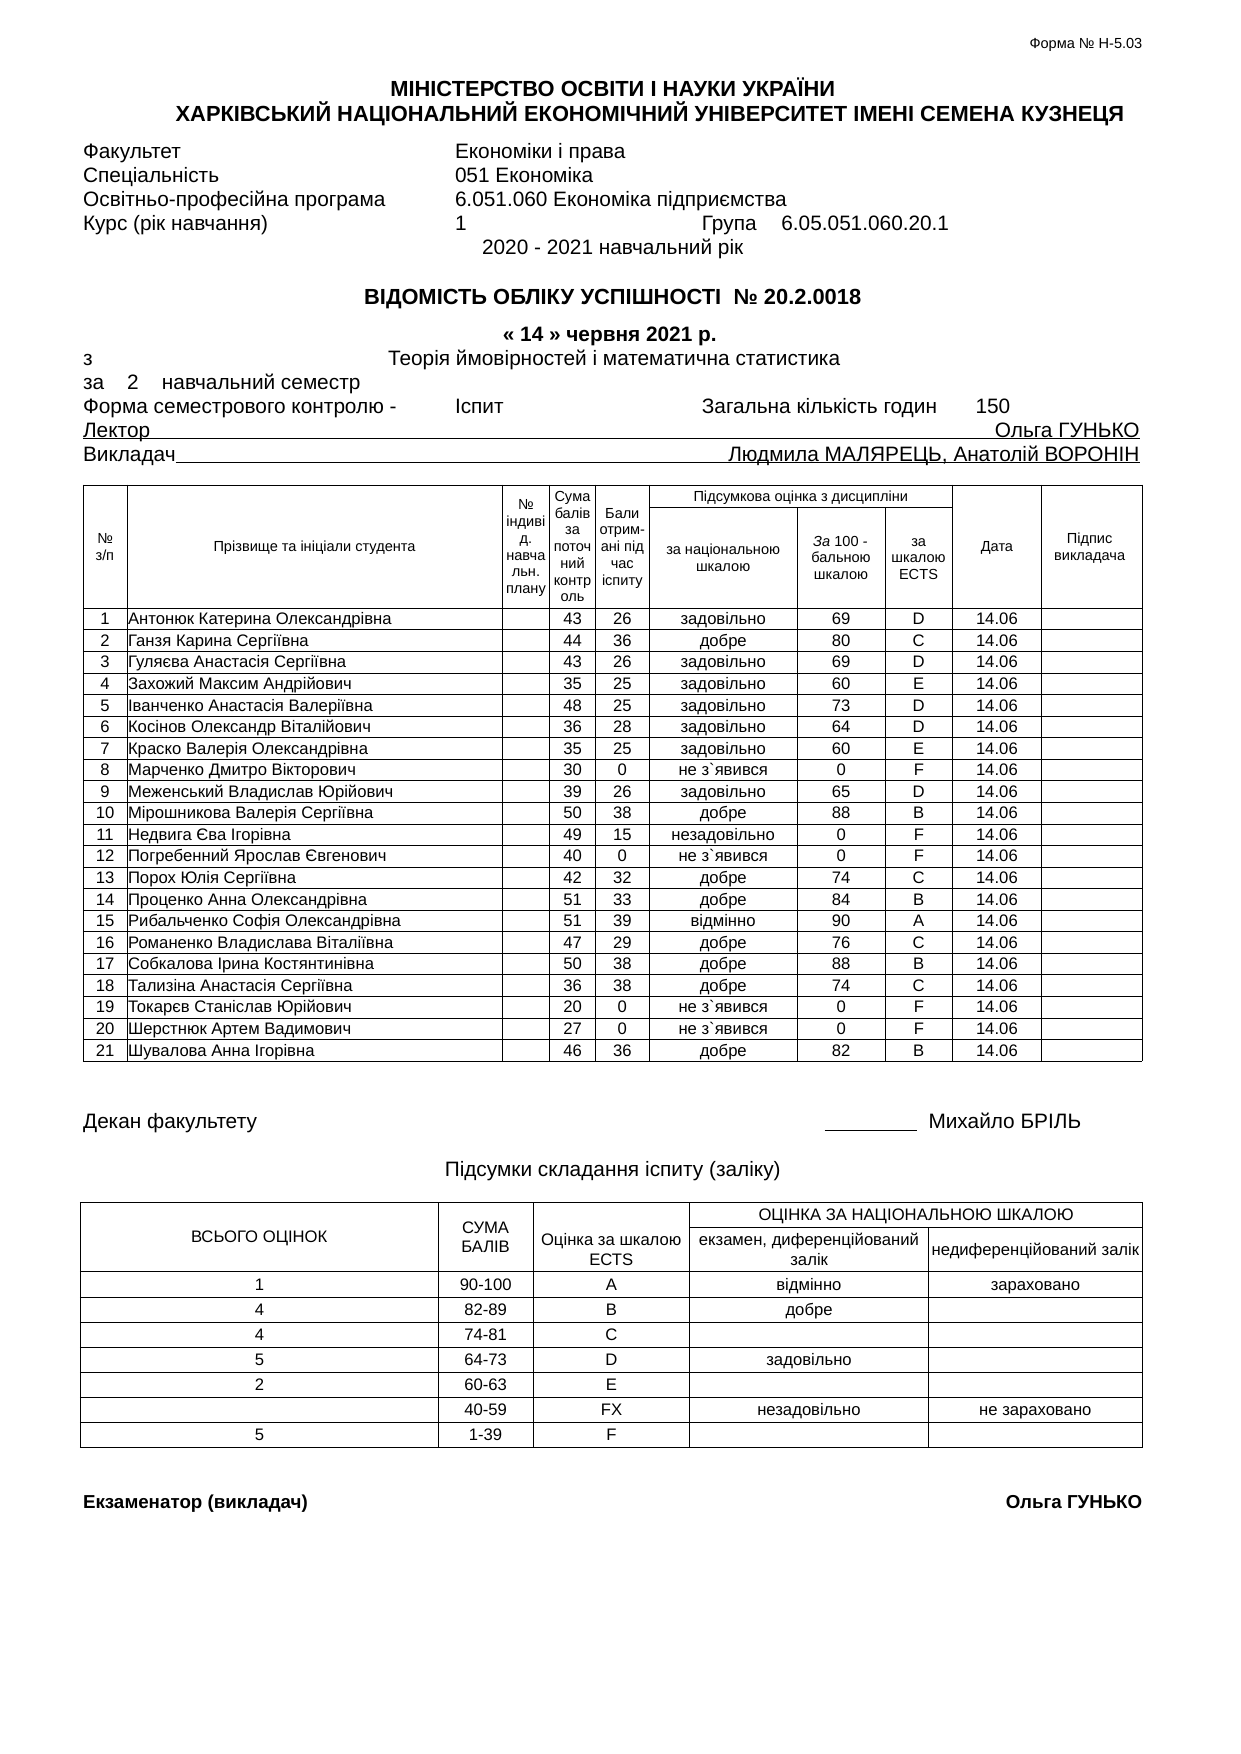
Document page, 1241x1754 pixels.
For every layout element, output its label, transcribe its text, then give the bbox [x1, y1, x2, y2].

table_cell 4 [81, 1323, 438, 1347]
table_cell 14.06 [953, 781, 1041, 802]
table_cell 0 [596, 760, 649, 780]
table_cell 82-89 [439, 1298, 533, 1322]
table_cell 51 [550, 889, 595, 910]
table_cell D [886, 717, 952, 737]
table_cell Іванченко Анастасія Валеріївна [128, 695, 502, 716]
table_cell добре [650, 932, 797, 953]
table_cell 3 [84, 652, 127, 672]
table_cell 43 [550, 609, 595, 629]
table_cell 14.06 [953, 1040, 1041, 1061]
table_cell 26 [596, 652, 649, 672]
table_cell [690, 1323, 928, 1347]
table_cell 25 [596, 695, 649, 716]
table_cell 82 [798, 1040, 885, 1061]
table_cell [503, 889, 549, 910]
table_cell незадовільно [650, 825, 797, 845]
table_cell 14.06 [953, 911, 1041, 931]
table_header ВСЬОГО ОЦІНОК [81, 1203, 438, 1271]
table_cell Краско Валерія Олександрівна [128, 738, 502, 759]
table_cell D [886, 609, 952, 629]
table_cell 28 [596, 717, 649, 737]
table_cell 38 [596, 954, 649, 974]
table_cell D [886, 695, 952, 716]
table_cell 60 [798, 738, 885, 759]
table_cell 80 [798, 630, 885, 651]
table_cell Меженський Владислав Юрійович [128, 781, 502, 802]
table_cell задовільно [650, 652, 797, 672]
table_cell [503, 652, 549, 672]
table_cell 44 [550, 630, 595, 651]
table_cell за шкалою ECTS [886, 508, 952, 608]
table_cell 10 [84, 803, 127, 823]
table_cell 1 [81, 1272, 438, 1297]
table_cell 5 [84, 695, 127, 716]
table_cell Токарєв Станіслав Юрійович [128, 997, 502, 1017]
table_cell не з`явився [650, 997, 797, 1017]
table_cell [503, 932, 549, 953]
table_cell Шувалова Анна Ігорівна [128, 1040, 502, 1061]
table_cell 0 [798, 997, 885, 1017]
table_cell 14.06 [953, 674, 1041, 694]
table_cell 14.06 [953, 717, 1041, 737]
table_cell [1042, 846, 1142, 867]
table_cell 49 [550, 825, 595, 845]
table_cell 26 [596, 609, 649, 629]
table_cell 14.06 [953, 1019, 1041, 1039]
table_cell 50 [550, 954, 595, 974]
table_cell 69 [798, 609, 885, 629]
table_header Сума балів за поточний контроль [550, 486, 595, 608]
table_cell C [886, 868, 952, 888]
table_cell відмінно [650, 911, 797, 931]
table_cell 26 [596, 781, 649, 802]
table_cell 0 [596, 1019, 649, 1039]
table_cell 36 [596, 630, 649, 651]
table_cell добре [650, 889, 797, 910]
table_cell 17 [84, 954, 127, 974]
table_header ОЦІНКА ЗА НАЦІОНАЛЬНОЮ ШКАЛОЮ [690, 1203, 1142, 1227]
table_cell Захожий Максим Андрійович [128, 674, 502, 694]
table_cell F [534, 1423, 689, 1447]
table_cell [503, 975, 549, 996]
table_cell [503, 630, 549, 651]
table_cell [503, 868, 549, 888]
table_cell 2 [84, 630, 127, 651]
table_cell за національною шкалою [650, 508, 797, 608]
table_cell [1042, 609, 1142, 629]
table_cell 14.06 [953, 652, 1041, 672]
table_cell [1042, 630, 1142, 651]
table_cell 65 [798, 781, 885, 802]
table_cell 6 [84, 717, 127, 737]
text Підсумки складання іспиту (заліку) [83, 1157, 1142, 1181]
table_cell 51 [550, 911, 595, 931]
table_cell [1042, 825, 1142, 845]
table_cell D [534, 1348, 689, 1372]
table_cell 60 [798, 674, 885, 694]
table_cell FX [534, 1398, 689, 1422]
table_cell 39 [596, 911, 649, 931]
table_cell C [886, 630, 952, 651]
table_cell екзамен, диференційований залік [690, 1228, 928, 1271]
table_cell 25 [596, 674, 649, 694]
table_cell E [534, 1373, 689, 1397]
table_cell 38 [596, 975, 649, 996]
table_cell 88 [798, 954, 885, 974]
table_header № індивід. навчальн. плану [503, 486, 549, 608]
table_cell не з`явився [650, 846, 797, 867]
table_cell 14.06 [953, 803, 1041, 823]
text « 14 » червня 2021 р. [83, 322, 1142, 346]
table_cell A [534, 1272, 689, 1297]
table_header Оцінка за шкалою ЕСТS [534, 1203, 689, 1271]
table_cell 8 [84, 760, 127, 780]
table_cell 4 [81, 1298, 438, 1322]
table_cell 40 [550, 846, 595, 867]
table_cell 12 [84, 846, 127, 867]
table_cell 4 [84, 674, 127, 694]
table_cell 90 [798, 911, 885, 931]
table_cell 19 [84, 997, 127, 1017]
table_cell 20 [84, 1019, 127, 1039]
table_cell 35 [550, 738, 595, 759]
table_header Бали отрим-ані під час іспиту [596, 486, 649, 608]
table_header Підсумкова оцінка з дисципліни [650, 486, 952, 507]
table_cell E [886, 738, 952, 759]
table_cell 14.06 [953, 825, 1041, 845]
table_cell 50 [550, 803, 595, 823]
table_cell [1042, 889, 1142, 910]
table_cell [1042, 760, 1142, 780]
table_cell 15 [84, 911, 127, 931]
table_cell Рибальченко Софія Олександрівна [128, 911, 502, 931]
table_cell [1042, 652, 1142, 672]
table_cell задовільно [650, 781, 797, 802]
table_cell [1042, 717, 1142, 737]
table_cell 29 [596, 932, 649, 953]
table_cell 14.06 [953, 760, 1041, 780]
table_cell F [886, 760, 952, 780]
table_cell 2 [81, 1373, 438, 1397]
table_cell F [886, 997, 952, 1017]
table_cell 42 [550, 868, 595, 888]
table_cell 7 [84, 738, 127, 759]
text Лектор Ольга ГУНЬКО [83, 417, 1142, 441]
table_cell 36 [550, 975, 595, 996]
table_cell добре [650, 630, 797, 651]
table_cell [929, 1423, 1142, 1447]
table_cell Косінов Олександр Віталійович [128, 717, 502, 737]
table_cell [503, 760, 549, 780]
table_cell 14.06 [953, 695, 1041, 716]
table_cell 20 [550, 997, 595, 1017]
table_cell незадовільно [690, 1398, 928, 1422]
table_cell [1042, 695, 1142, 716]
table_cell [690, 1373, 928, 1397]
table_cell [81, 1398, 438, 1422]
table_cell 14.06 [953, 954, 1041, 974]
table_cell 14.06 [953, 997, 1041, 1017]
table_cell 0 [596, 846, 649, 867]
table_cell [1042, 954, 1142, 974]
table_cell 14.06 [953, 868, 1041, 888]
table_cell 60-63 [439, 1373, 533, 1397]
table_cell [1042, 674, 1142, 694]
table_cell 14.06 [953, 846, 1041, 867]
table_cell 0 [798, 846, 885, 867]
table_cell [503, 954, 549, 974]
table_cell 0 [798, 1019, 885, 1039]
table_cell 14.06 [953, 975, 1041, 996]
table_cell [503, 717, 549, 737]
table_cell F [886, 1019, 952, 1039]
table_cell 14 [84, 889, 127, 910]
table_header Підпис викладача [1042, 486, 1142, 608]
table_cell Проценко Анна Олександрівна [128, 889, 502, 910]
table_cell добре [650, 1040, 797, 1061]
table_cell задовільно [650, 609, 797, 629]
table_cell 1-39 [439, 1423, 533, 1447]
text Факультет Економіки і права [83, 139, 1142, 163]
table_cell [929, 1348, 1142, 1372]
text Освітньо-професійна програма 6.051.060 Економіка підприємства [83, 187, 1142, 211]
table_cell 5 [81, 1423, 438, 1447]
table_cell не зараховано [929, 1398, 1142, 1422]
text Спеціальність 051 Економіка [83, 163, 1142, 187]
table_cell C [534, 1323, 689, 1347]
table_cell зараховано [929, 1272, 1142, 1297]
table_cell A [886, 911, 952, 931]
table_cell Марченко Дмитро Вікторович [128, 760, 502, 780]
table_header СУМА БАЛІВ [439, 1203, 533, 1271]
table_cell [1042, 1019, 1142, 1039]
table_cell 38 [596, 803, 649, 823]
table_cell [1042, 1040, 1142, 1061]
table_cell [503, 609, 549, 629]
table_cell [503, 1019, 549, 1039]
table_cell 69 [798, 652, 885, 672]
table_cell E [886, 674, 952, 694]
table_cell 5 [81, 1348, 438, 1372]
table_cell не з`явився [650, 1019, 797, 1039]
table_cell 13 [84, 868, 127, 888]
table_cell [503, 803, 549, 823]
table_cell [503, 674, 549, 694]
table_cell 74 [798, 868, 885, 888]
table_cell 21 [84, 1040, 127, 1061]
table_cell F [886, 825, 952, 845]
table_header Дата [953, 486, 1041, 608]
table_cell [929, 1373, 1142, 1397]
table_cell 18 [84, 975, 127, 996]
table_cell [503, 997, 549, 1017]
table_cell 11 [84, 825, 127, 845]
table_cell 16 [84, 932, 127, 953]
table_cell Мірошникова Валерія Сергіївна [128, 803, 502, 823]
text 2020 - 2021 навчальний рік [83, 235, 1142, 259]
table_cell Романенко Владислава Віталіївна [128, 932, 502, 953]
text за 2 навчальний семестр [83, 369, 1142, 393]
table_cell 27 [550, 1019, 595, 1039]
table_cell 14.06 [953, 889, 1041, 910]
table_cell 14.06 [953, 609, 1041, 629]
table_cell Тализіна Анастасія Сергіївна [128, 975, 502, 996]
text Форма № Н-5.03 [83, 34, 1142, 51]
table_cell [1042, 975, 1142, 996]
table_cell відмінно [690, 1272, 928, 1297]
text Екзаменатор (викладач) Ольга ГУНЬКО [83, 1490, 1142, 1512]
table_cell [503, 911, 549, 931]
table_cell 88 [798, 803, 885, 823]
text з Теорія ймовірностей і математична статистика [83, 346, 1142, 369]
table_cell 36 [550, 717, 595, 737]
table_cell 36 [596, 1040, 649, 1061]
table_cell [503, 695, 549, 716]
table_cell 14.06 [953, 738, 1041, 759]
table_cell 1 [84, 609, 127, 629]
table_cell добре [650, 975, 797, 996]
table_cell [1042, 738, 1142, 759]
table_cell [1042, 911, 1142, 931]
table_header Прізвище та ініціали студента [128, 486, 502, 608]
table_cell C [886, 932, 952, 953]
table_cell 74 [798, 975, 885, 996]
table_cell 14.06 [953, 932, 1041, 953]
table_cell Недвига Єва Ігорівна [128, 825, 502, 845]
table_cell 14.06 [953, 630, 1041, 651]
table_cell 39 [550, 781, 595, 802]
table_cell Гуляєва Анастасія Сергіївна [128, 652, 502, 672]
table_cell задовільно [650, 674, 797, 694]
table_cell B [886, 1040, 952, 1061]
table_cell B [886, 889, 952, 910]
table_cell [1042, 932, 1142, 953]
table_cell [1042, 781, 1142, 802]
table_cell 32 [596, 868, 649, 888]
table_cell D [886, 652, 952, 672]
table_cell Порох Юлія Сергіївна [128, 868, 502, 888]
table_cell 33 [596, 889, 649, 910]
table_cell B [886, 954, 952, 974]
text Викладач Людмила МАЛЯРЕЦЬ, Анатолій ВОРОНІН [83, 441, 1142, 465]
subtitle ВІДОМІСТЬ ОБЛІКУ УСПІШНОСТІ № 20.2.0018 [83, 284, 1142, 309]
table_cell [503, 738, 549, 759]
text Декан факультету Михайло БРІЛЬ [83, 1109, 1142, 1133]
table_cell 73 [798, 695, 885, 716]
table_cell добре [650, 803, 797, 823]
table_cell 64-73 [439, 1348, 533, 1372]
table_cell 84 [798, 889, 885, 910]
table_cell Погребенний Ярослав Євгенович [128, 846, 502, 867]
table_cell Антонюк Катерина Олександрівна [128, 609, 502, 629]
table_cell B [534, 1298, 689, 1322]
table_cell 9 [84, 781, 127, 802]
table_cell [929, 1298, 1142, 1322]
table_cell задовільно [650, 695, 797, 716]
table_cell задовільно [690, 1348, 928, 1372]
table_cell D [886, 781, 952, 802]
table_cell 47 [550, 932, 595, 953]
text Форма семестрового контролю - Iспит Загальна кількість годин 150 [83, 393, 1142, 417]
table_cell недиференційований залік [929, 1228, 1142, 1271]
table_header № з/п [84, 486, 127, 608]
table_cell Ганзя Карина Сергіївна [128, 630, 502, 651]
table_cell 76 [798, 932, 885, 953]
table_cell [503, 1040, 549, 1061]
table_cell 15 [596, 825, 649, 845]
table_cell Собкалова Ірина Костянтинівна [128, 954, 502, 974]
table_cell 0 [596, 997, 649, 1017]
table_cell 35 [550, 674, 595, 694]
table_cell C [886, 975, 952, 996]
table_cell добре [650, 868, 797, 888]
table_cell добре [690, 1298, 928, 1322]
table_cell 40-59 [439, 1398, 533, 1422]
table_cell 46 [550, 1040, 595, 1061]
table_cell F [886, 846, 952, 867]
table_cell задовільно [650, 717, 797, 737]
table_cell [929, 1323, 1142, 1347]
table_cell 43 [550, 652, 595, 672]
table_cell 64 [798, 717, 885, 737]
table_cell добре [650, 954, 797, 974]
table_cell [690, 1423, 928, 1447]
table_cell 25 [596, 738, 649, 759]
table_cell 90-100 [439, 1272, 533, 1297]
table_cell B [886, 803, 952, 823]
table_cell задовільно [650, 738, 797, 759]
table_cell [503, 846, 549, 867]
table_cell [1042, 997, 1142, 1017]
table_cell Шерстнюк Артем Вадимович [128, 1019, 502, 1039]
table_cell [503, 825, 549, 845]
table_cell [1042, 803, 1142, 823]
table_cell 0 [798, 825, 885, 845]
text Курс (рік навчання) 1 Група 6.05.051.060.20.1 [83, 211, 1142, 235]
subtitle МІНІСТЕРСТВО ОСВІТИ І НАУКИ УКРАЇНИ ХАРКІВСЬКИЙ НАЦІОНАЛЬНИЙ ЕКОНОМІЧНИЙ УНІВЕРСИТЕТ ІМЕНІ СЕМЕНА КУЗНЕЦЯ [83, 76, 1142, 127]
table_cell [503, 781, 549, 802]
table_cell [1042, 868, 1142, 888]
table_cell За 100 - бальною шкалою [798, 508, 885, 608]
table_cell не з`явився [650, 760, 797, 780]
table_cell 30 [550, 760, 595, 780]
table_cell 48 [550, 695, 595, 716]
table_cell 74-81 [439, 1323, 533, 1347]
table_cell 0 [798, 760, 885, 780]
